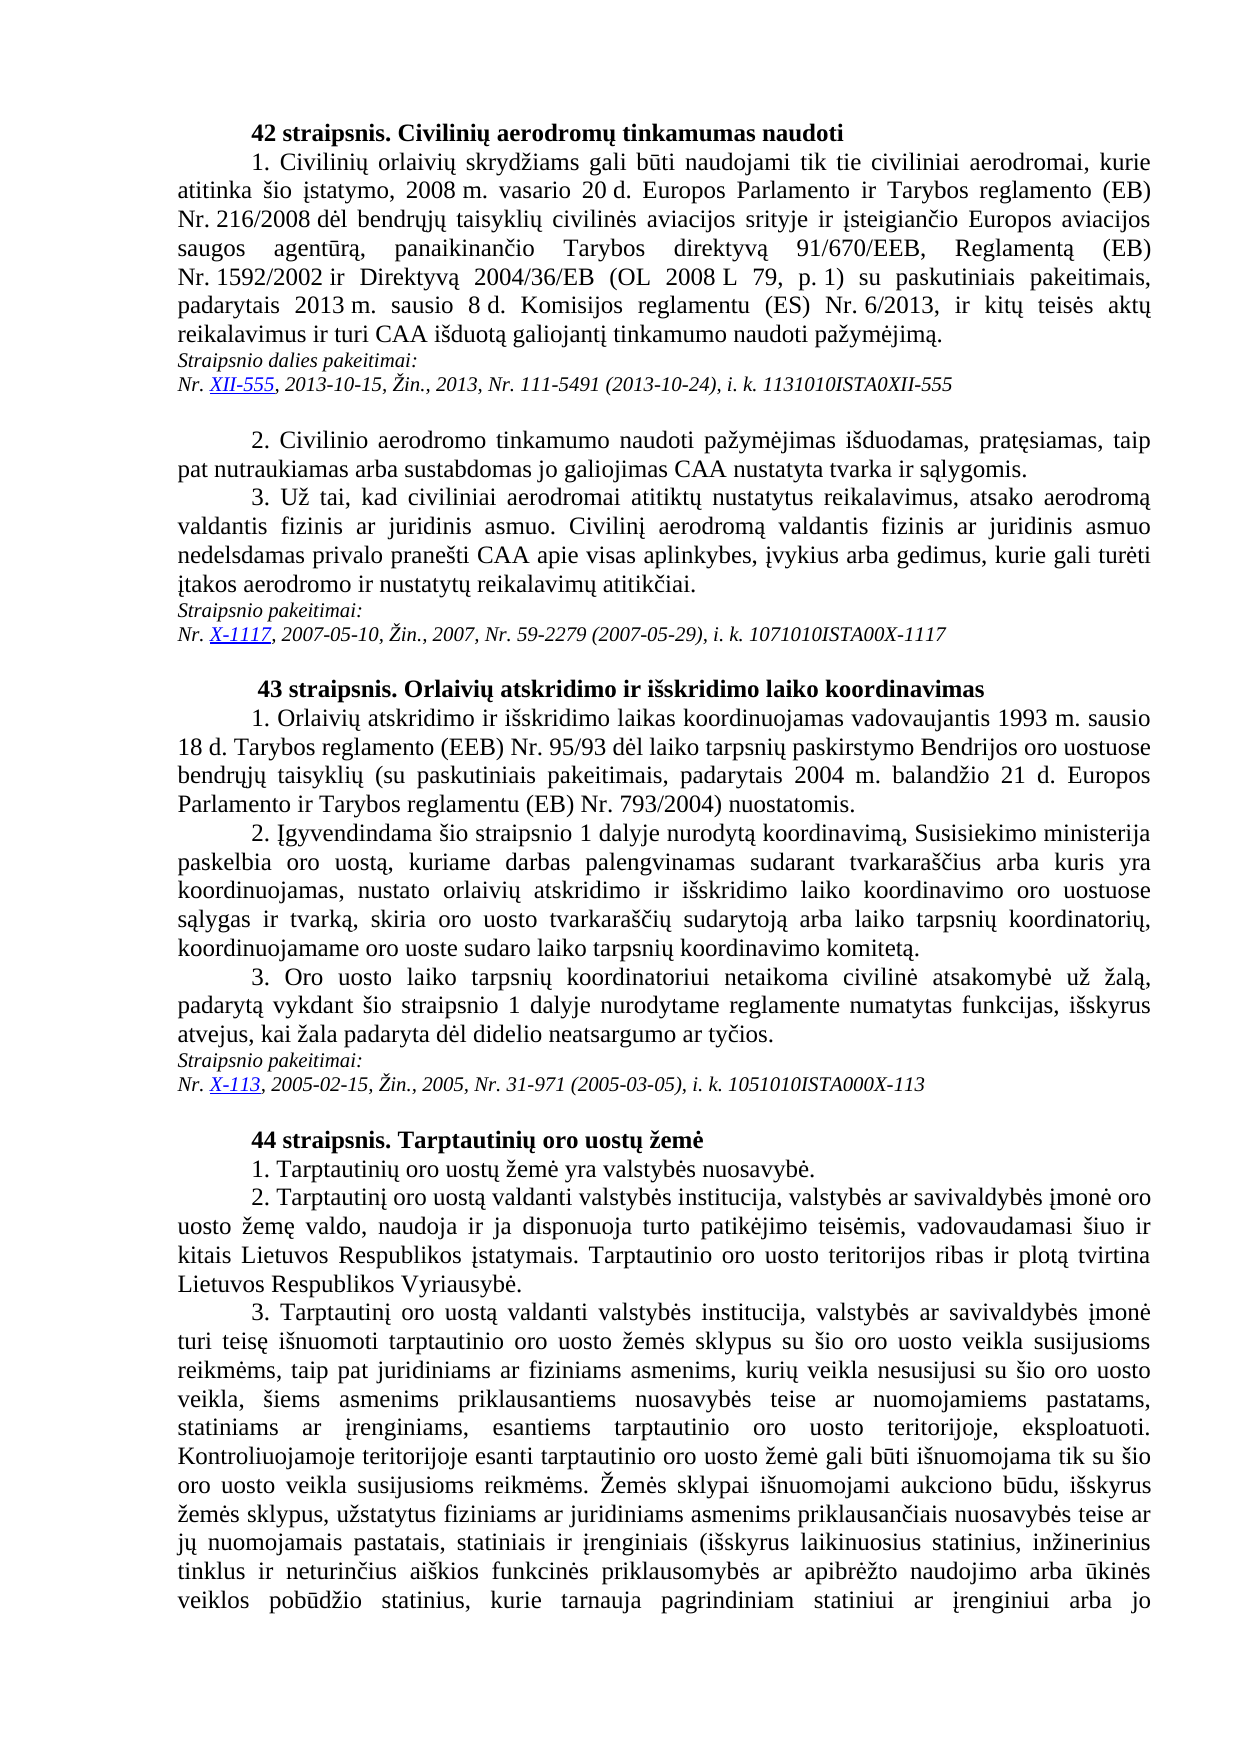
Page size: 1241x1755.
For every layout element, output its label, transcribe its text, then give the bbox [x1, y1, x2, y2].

text Nr. XII-555, 2013-10-15, Žin., 2013, Nr. 111-5491 (2013-10-24), i. k. 1131010ISTA0XII-555 [177, 372, 1152, 396]
text 43 straipsnis. Orlaivių atskridimo ir išskridimo laiko koordinavimas [177, 674, 1152, 703]
text 3. Oro uosto laiko tarpsnių koordinatoriui netaikoma civilinė atsakomybė už žalą, padarytą vykdant šio straipsnio 1 dalyje nurodytame reglamente numatytas funkcijas, išskyrus atvejus, kai žala padaryta dėl didelio neatsargumo ar tyčios. [177, 962, 1152, 1048]
text Straipsnio dalies pakeitimai: [177, 348, 1152, 372]
text Nr. X-1117, 2007-05-10, Žin., 2007, Nr. 59-2279 (2007-05-29), i. k. 1071010ISTA00X-1117 [177, 622, 1152, 646]
text Straipsnio pakeitimai: [177, 1048, 1152, 1072]
text Nr. X-113, 2005-02-15, Žin., 2005, Nr. 31-971 (2005-03-05), i. k. 1051010ISTA000X-113 [177, 1072, 1152, 1096]
text Straipsnio pakeitimai: [177, 597, 1152, 622]
text 2. Civilinio aerodromo tinkamumo naudoti pažymėjimas išduodamas, pratęsiamas, taip pat nutraukiamas arba sustabdomas jo galiojimas CAA nustatyta tvarka ir sąlygomis. [177, 425, 1152, 482]
text 1. Civilinių orlaivių skrydžiams gali būti naudojami tik tie civiliniai aerodromai, kurie atitinka šio įstatymo, 2008 m. vasario 20 d. Europos Parlamento ir Tarybos reglamento (EB) Nr. 216/2008 dėl bendrųjų taisyklių civilinės aviacijos srityje ir įsteigiančio Europos aviacijos saugos agentūrą, panaikinančio Tarybos direktyvą 91/670/EEB, Reglamentą (EB) Nr. 1592/2002 ir Direktyvą 2004/36/EB (OL 2008 L 79, p. 1) su paskutiniais pakeitimais, padarytais 2013 m. sausio 8 d. Komisijos reglamentu (ES) Nr. 6/2013, ir kitų teisės aktų reikalavimus ir turi CAA išduotą galiojantį tinkamumo naudoti pažymėjimą. [177, 147, 1152, 348]
text 1. Tarptautinių oro uostų žemė yra valstybės nuosavybė. [177, 1154, 1152, 1182]
text 3. Už tai, kad civiliniai aerodromai atitiktų nustatytus reikalavimus, atsako aerodromą valdantis fizinis ar juridinis asmuo. Civilinį aerodromą valdantis fizinis ar juridinis asmuo nedelsdamas privalo pranešti CAA apie visas aplinkybes, įvykius arba gedimus, kurie gali turėti įtakos aerodromo ir nustatytų reikalavimų atitikčiai. [177, 482, 1152, 597]
text 44 straipsnis. Tarptautinių oro uostų žemė [177, 1125, 1152, 1154]
text 2. Tarptautinį oro uostą valdanti valstybės institucija, valstybės ar savivaldybės įmonė oro uosto žemę valdo, naudoja ir ja disponuoja turto patikėjimo teisėmis, vadovaudamasi šiuo ir kitais Lietuvos Respublikos įstatymais. Tarptautinio oro uosto teritorijos ribas ir plotą tvirtina Lietuvos Respublikos Vyriausybė. [177, 1182, 1152, 1297]
text 2. Įgyvendindama šio straipsnio 1 dalyje nurodytą koordinavimą, Susisiekimo ministerija paskelbia oro uostą, kuriame darbas palengvinamas sudarant tvarkaraščius arba kuris yra koordinuojamas, nustato orlaivių atskridimo ir išskridimo laiko koordinavimo oro uostuose sąlygas ir tvarką, skiria oro uosto tvarkaraščių sudarytoją arba laiko tarpsnių koordinatorių, koordinuojamame oro uoste sudaro laiko tarpsnių koordinavimo komitetą. [177, 818, 1152, 962]
text 42 straipsnis. Civilinių aerodromų tinkamumas naudoti [177, 118, 1152, 147]
text 3. Tarptautinį oro uostą valdanti valstybės institucija, valstybės ar savivaldybės įmonė turi teisę išnuomoti tarptautinio oro uosto žemės sklypus su šio oro uosto veikla susijusioms reikmėms, taip pat juridiniams ar fiziniams asmenims, kurių veikla nesusijusi su šio oro uosto veikla, šiems asmenims priklausantiems nuosavybės teise ar nuomojamiems pastatams, statiniams ar įrenginiams, esantiems tarptautinio oro uosto teritorijoje, eksploatuoti. Kontroliuojamoje teritorijoje esanti tarptautinio oro uosto žemė gali būti išnuomojama tik su šio oro uosto veikla susijusioms reikmėms. Žemės sklypai išnuomojami aukciono būdu, išskyrus žemės sklypus, užstatytus fiziniams ar juridiniams asmenims priklausančiais nuosavybės teise ar jų nuomojamais pastatais, statiniais ir įrenginiais (išskyrus laikinuosius statinius, inžinerinius tinklus ir neturinčius aiškios funkcinės priklausomybės ar apibrėžto naudojimo arba ūkinės veiklos pobūdžio statinius, kurie tarnauja pagrindiniam statiniui ar įrenginiui arba jo [177, 1297, 1152, 1614]
text 1. Orlaivių atskridimo ir išskridimo laikas koordinuojamas vadovaujantis 1993 m. sausio 18 d. Tarybos reglamento (EEB) Nr. 95/93 dėl laiko tarpsnių paskirstymo Bendrijos oro uostuose bendrųjų taisyklių (su paskutiniais pakeitimais, padarytais 2004 m. balandžio 21 d. Europos Parlamento ir Tarybos reglamentu (EB) Nr. 793/2004) nuostatomis. [177, 703, 1152, 818]
